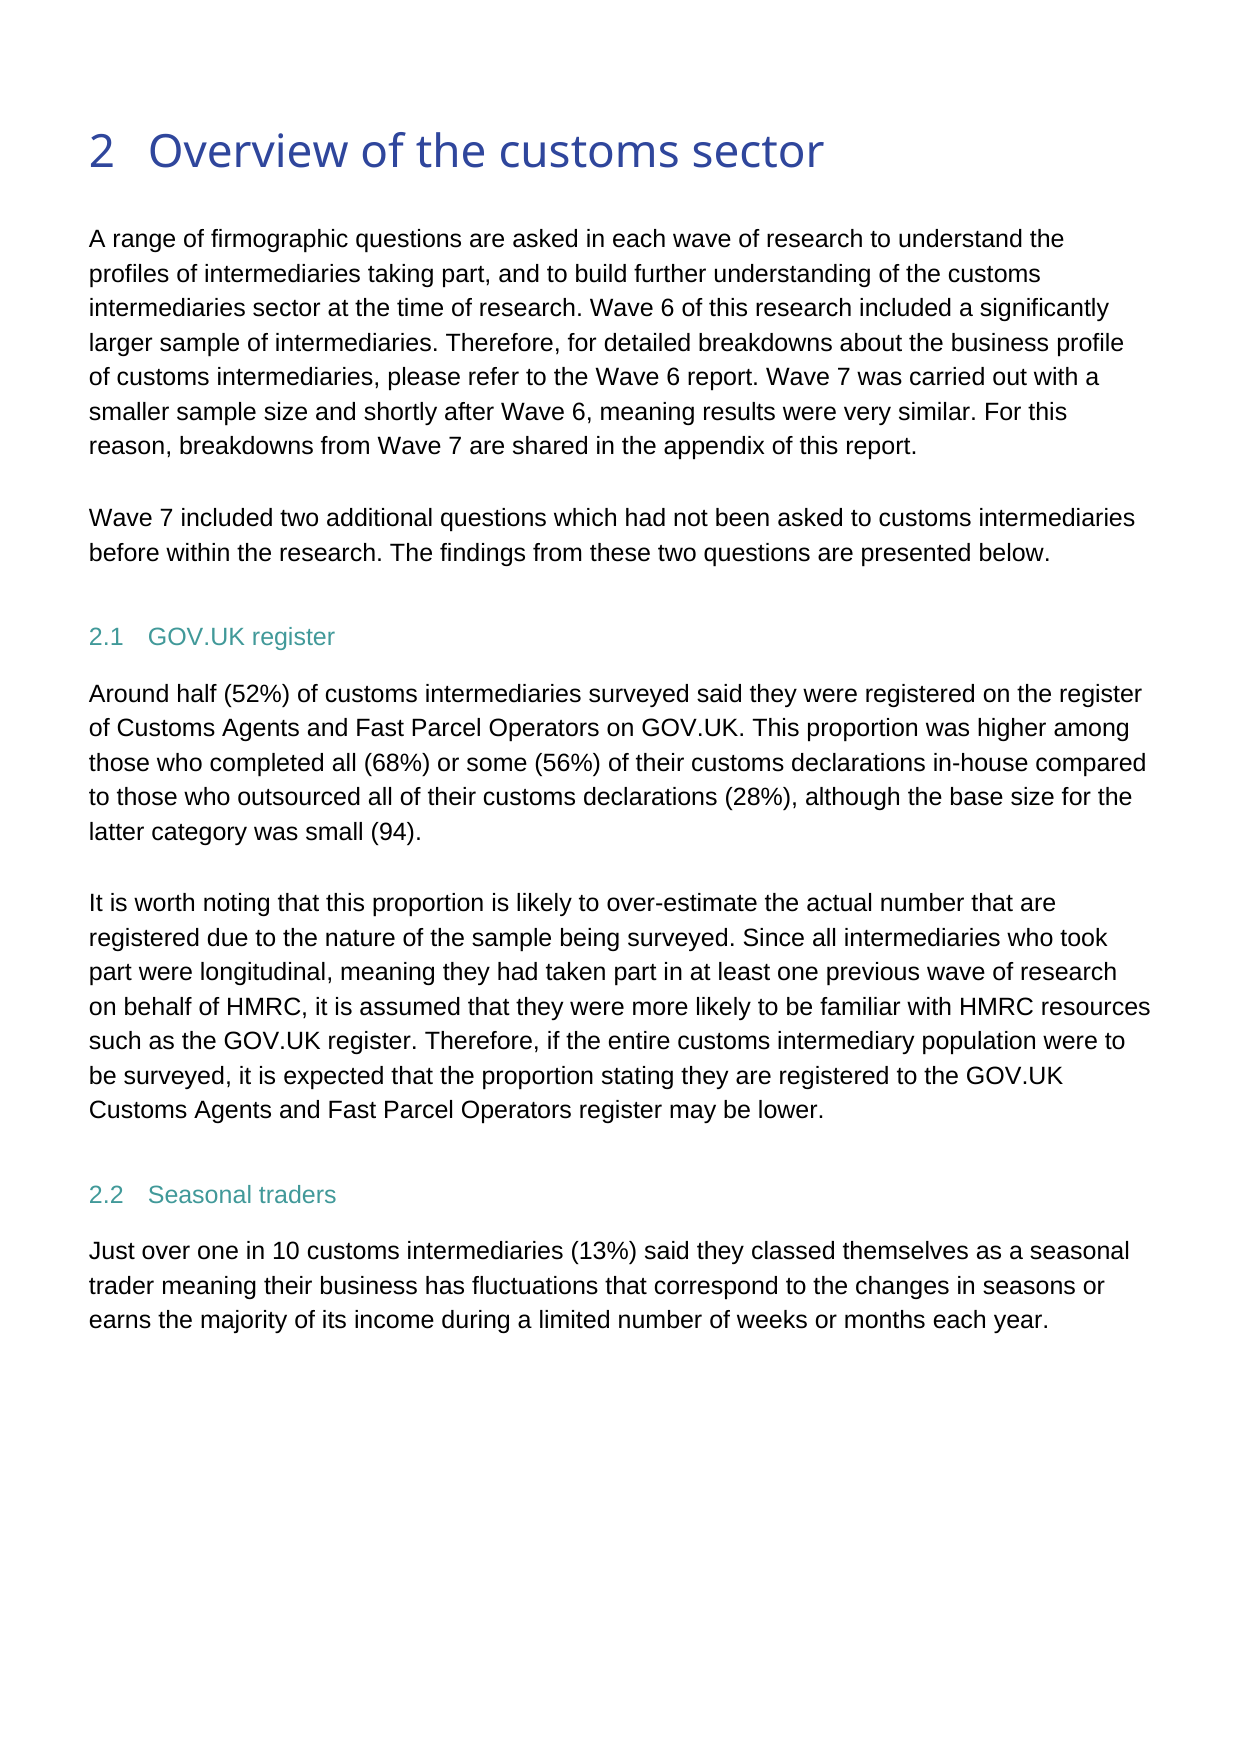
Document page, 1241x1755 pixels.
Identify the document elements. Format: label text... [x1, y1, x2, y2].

text Just over one in 10 customs intermediaries (13%) said they classed themselves as a seasonal trader meaning their business has fluctuations that correspond to the changes in seasons or earns the majority of its income during a limited number of weeks or months each year. [89, 1236, 1152, 1334]
text A range of firmographic questions are asked in each wave of research to understand the profiles of intermediaries taking part, and to build further understanding of the customs intermediaries sector at the time of research. Wave 6 of this research included a significantly larger sample of intermediaries. Therefore, for detailed breakdowns about the business profile of customs intermediaries, please refer to the Wave 6 report. Wave 7 was carried out with a smaller sample size and shortly after Wave 6, meaning results were very similar. For this reason, breakdowns from Wave 7 are shared in the appendix of this report. [89, 224, 1152, 460]
text It is worth noting that this proportion is likely to over-estimate the actual number that are registered due to the nature of the sample being surveyed. Since all intermediaries who took part were longitudinal, meaning they had taken part in at least one previous wave of research on behalf of HMRC, it is assumed that they were more likely to be familiar with HMRC resources such as the GOV.UK register. Therefore, if the entire customs intermediary population were to be surveyed, it is expected that the proportion stating they are registered to the GOV.UK Customs Agents and Fast Parcel Operators register may be lower. [89, 888, 1152, 1124]
subtitle Overview of the customs sector [89, 118, 1152, 181]
text Wave 7 included two additional questions which had not been asked to customs intermediaries before within the research. The findings from these two questions are presented below. [89, 503, 1152, 566]
subtitle Seasonal traders [89, 1180, 1152, 1208]
subtitle GOV.UK register [89, 622, 1152, 651]
text Around half (52%) of customs intermediaries surveyed said they were registered on the register of Customs Agents and Fast Parcel Operators on GOV.UK. This proportion was higher among those who completed all (68%) or some (56%) of their customs declarations in-house compared to those who outsourced all of their customs declarations (28%), although the base size for the latter category was small (94). [89, 678, 1152, 845]
